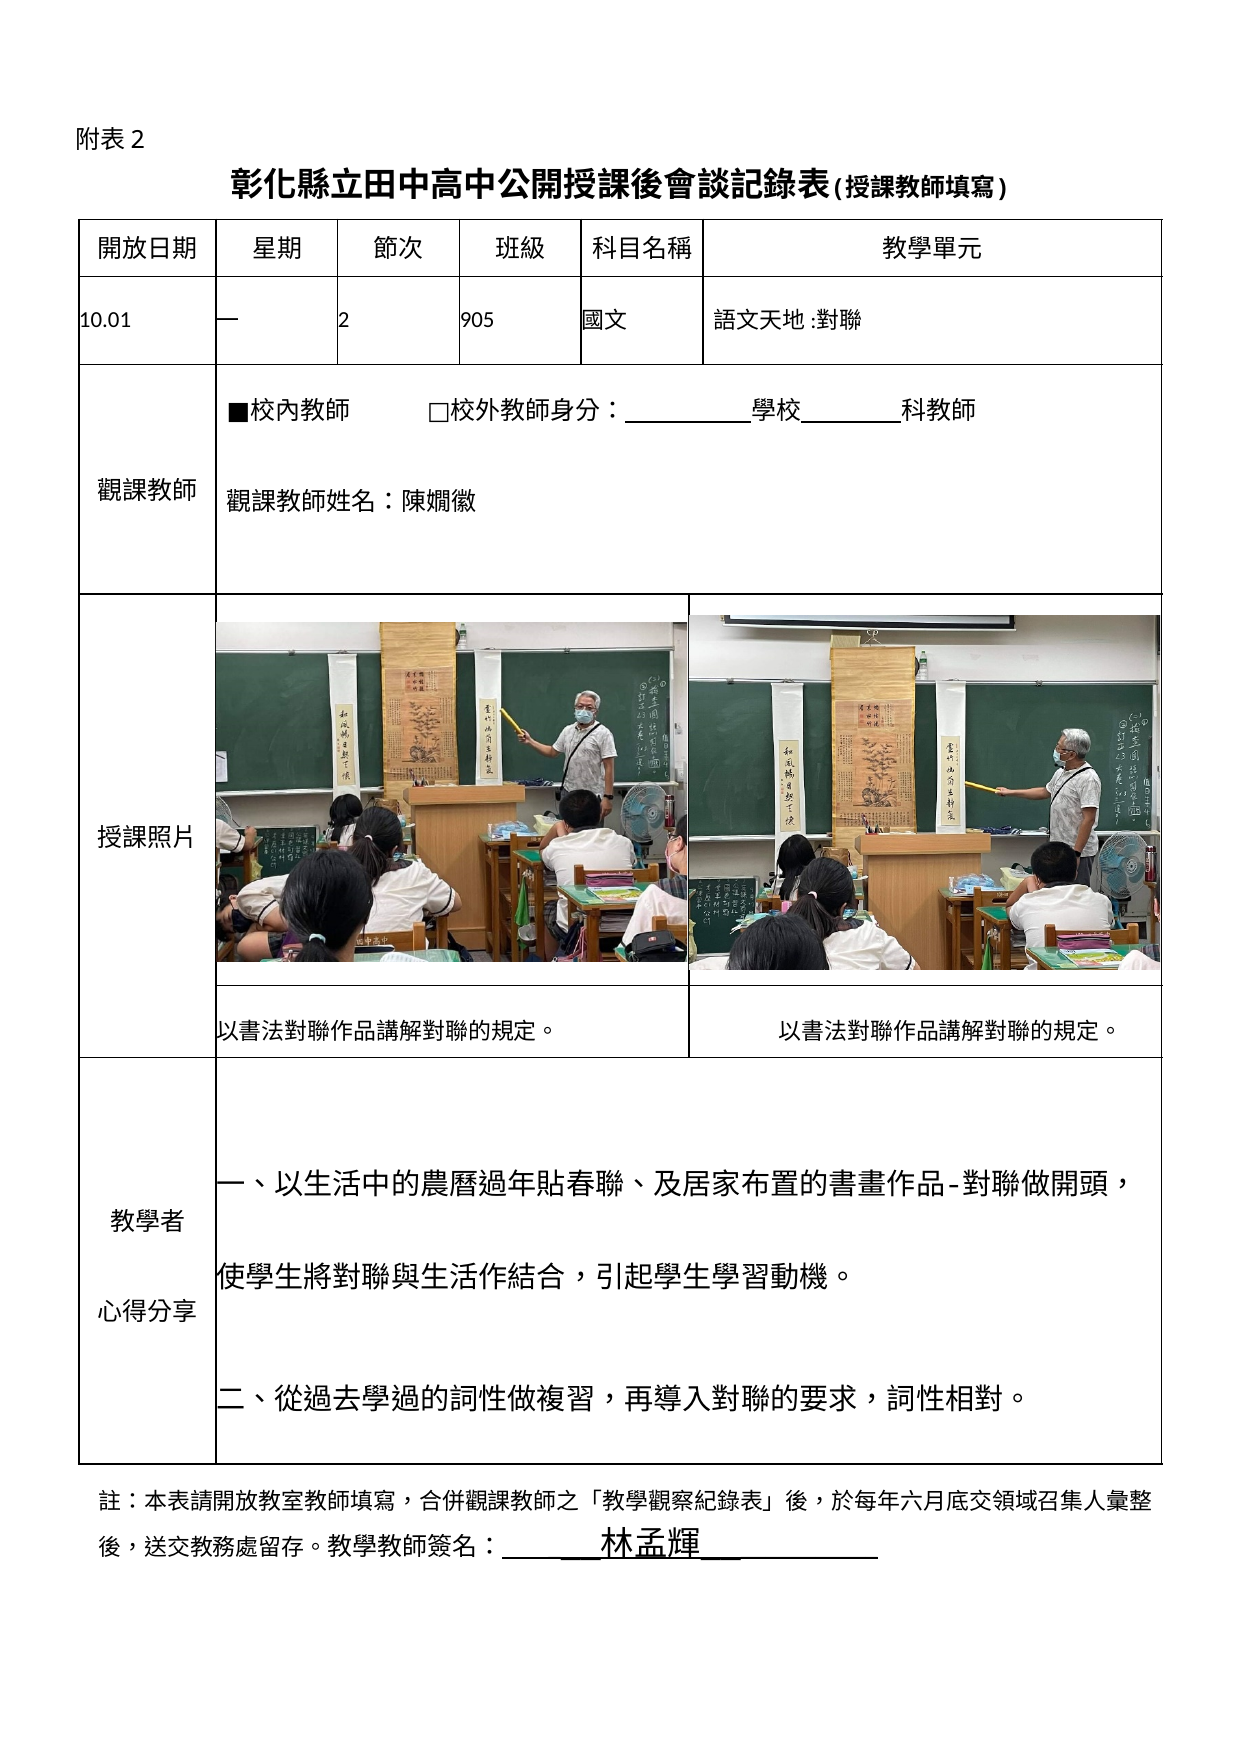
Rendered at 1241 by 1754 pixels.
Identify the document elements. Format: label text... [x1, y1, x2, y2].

table_cell 以書法對聯作品講解對聯的規定。 [690, 986, 1161, 1057]
table_cell 授課照片 [80, 595, 215, 1057]
table_header 星期 [217, 220, 337, 276]
table_cell 905 [460, 277, 580, 364]
table_cell 2 [338, 277, 459, 364]
table_header 節次 [338, 220, 459, 276]
table_header 科目名稱 [582, 220, 702, 276]
text 註：本表請開放教室教師填寫，合併觀課教師之「教學觀察紀錄表」後，於每年六月底交領域召集人彙整後，送交教務處留存。教學教師簽名： ___林孟輝_____________ [98, 1483, 1165, 1565]
table_header 教學單元 [704, 220, 1161, 276]
table_cell 教學者 心得分享 [80, 1058, 215, 1463]
text 彰化縣立田中高中公開授課後會談記錄表(授課教師填寫) [75, 158, 1165, 206]
table_cell [217, 962, 688, 985]
table_header 班級 [460, 220, 580, 276]
table_cell [690, 595, 1161, 985]
table_cell 語文天地 :對聯 [704, 277, 1161, 364]
text 附表2 [75, 96, 1165, 158]
table_cell ■校內教師 □校外教師身分： 學校 科教師 觀課教師姓名：陳嫺徽 [217, 365, 1161, 593]
table_cell [217, 595, 688, 622]
table_cell 以書法對聯作品講解對聯的規定。 [217, 986, 688, 1057]
table_cell 一、以生活中的農曆過年貼春聯、及居家布置的書畫作品-對聯做開頭，使學生將對聯與生活作結合，引起學生學習動機。 二、從過去學過的詞性做複習，再導入對聯的要求，詞性相對。 三、以課本中的對聯例句加以解說，增進學生對對聯的了解。 [217, 1058, 1161, 1463]
table_cell 觀課教師 [80, 365, 215, 593]
table_cell 一 [217, 277, 337, 364]
table_cell 10.01 [80, 277, 215, 364]
table_header 開放日期 [80, 220, 215, 276]
table_cell 國文 [582, 277, 702, 364]
